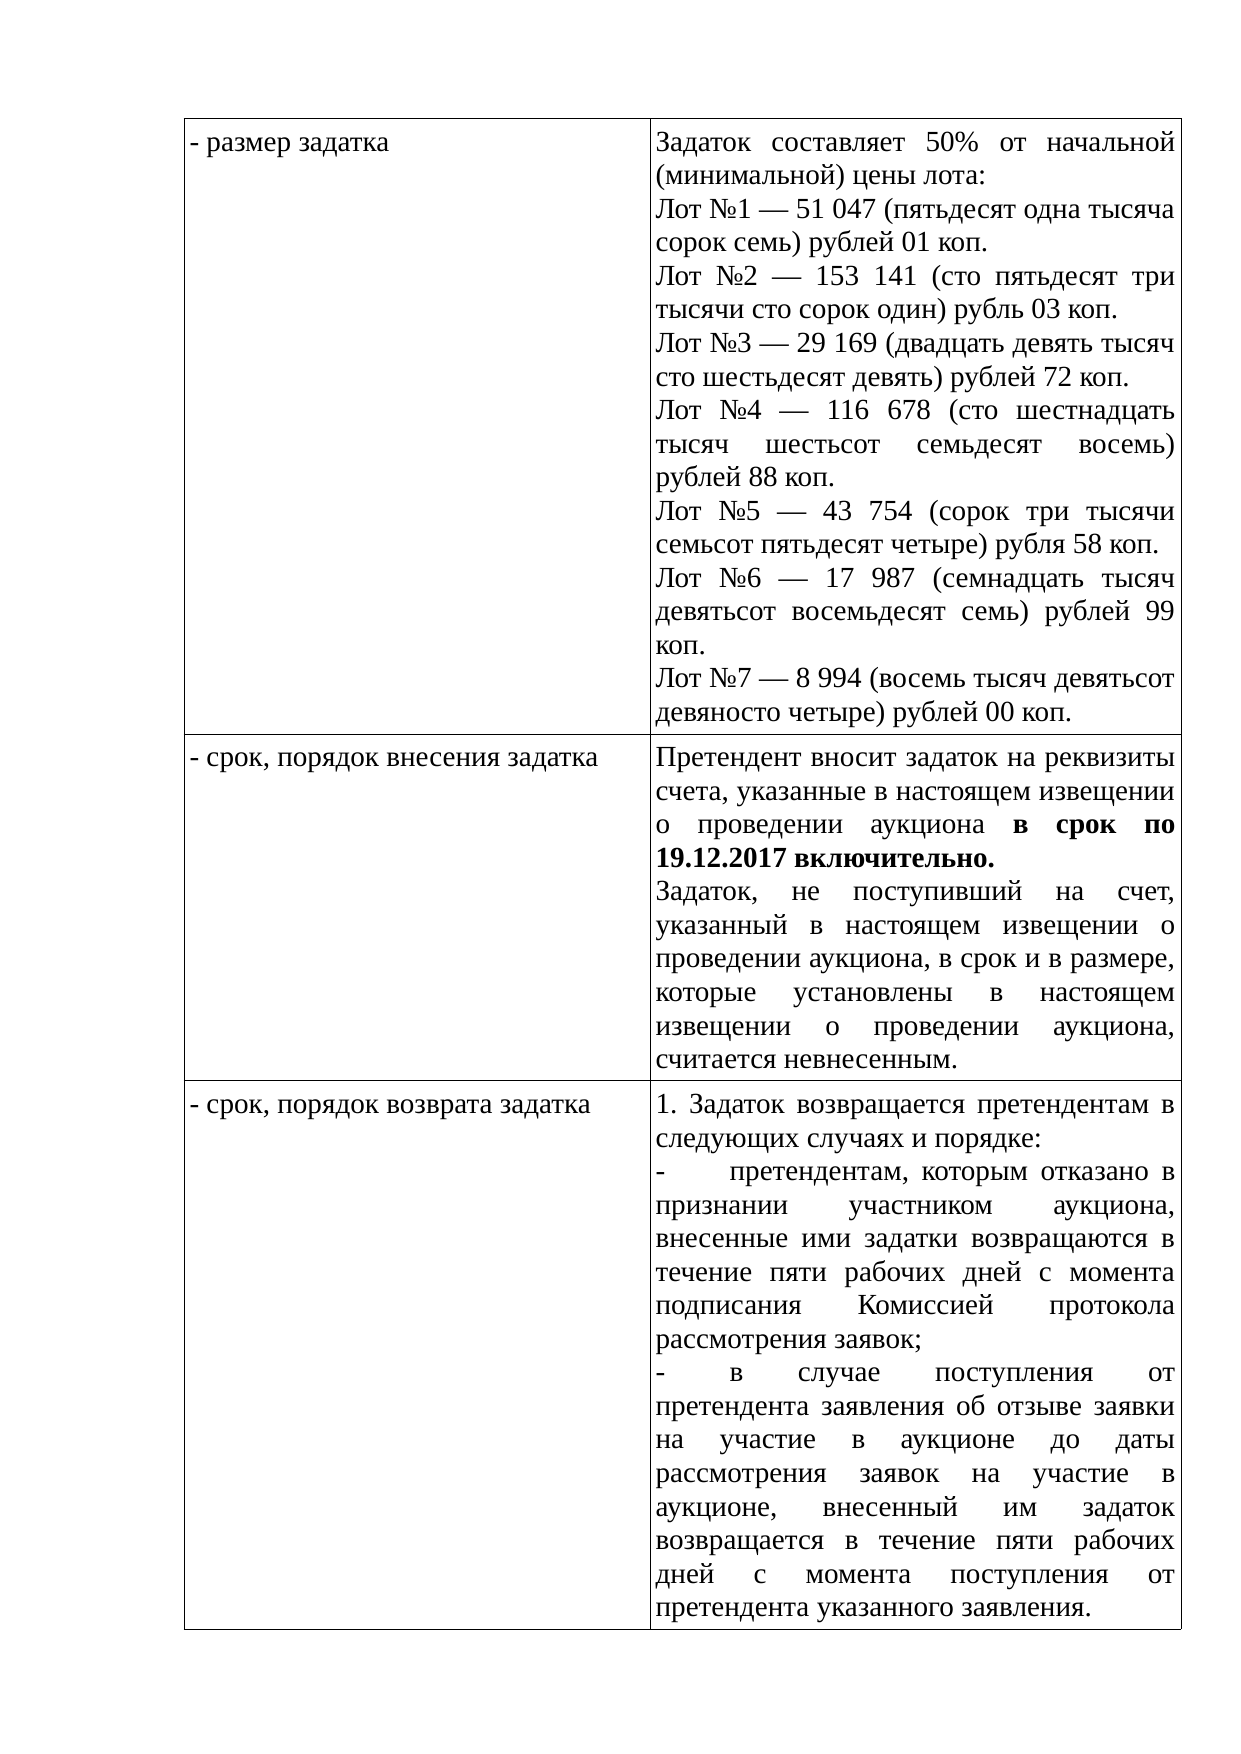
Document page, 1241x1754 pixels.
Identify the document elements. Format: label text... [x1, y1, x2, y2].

table_cell Претендент вносит задаток на реквизиты счета, указанные в настоящем извещении о проведении аукциона в срок по 19.12.2017 включительно. Задаток, не поступивший на счет, указанный в настоящем извещении о проведении аукциона, в срок и в размере, которые установлены в настоящем извещении о проведении аукциона, считается невнесенным. [651, 735, 1181, 1080]
table_cell - размер задатка [185, 119, 650, 733]
table_cell - срок, порядок возврата задатка [185, 1081, 650, 1629]
table_cell - срок, порядок внесения задатка [185, 735, 650, 1080]
table_cell 1. Задаток возвращается претендентам в следующих случаях и порядке: - претендентам, которым отказано в признании участником аукциона, внесенные ими задатки возвращаются в течение пяти рабочих дней с момента подписания Комиссией протокола рассмотрения заявок; - в случае поступления от претендента заявления об отзыве заявки на участие в аукционе до даты рассмотрения заявок на участие в аукционе, внесенный им задаток возвращается в течение пяти рабочих дней с момента поступления от претендента указанного заявления. [651, 1081, 1181, 1629]
table_cell Задаток составляет 50% от начальной (минимальной) цены лота: Лот №1 — 51 047 (пятьдесят одна тысяча сорок семь) рублей 01 коп. Лот №2 — 153 141 (сто пятьдесят три тысячи сто сорок один) рубль 03 коп. Лот №3 — 29 169 (двадцать девять тысяч сто шестьдесят девять) рублей 72 коп. Лот №4 — 116 678 (сто шестнадцать тысяч шестьсот семьдесят восемь) рублей 88 коп. Лот №5 — 43 754 (сорок три тысячи семьсот пятьдесят четыре) рубля 58 коп. Лот №6 — 17 987 (семнадцать тысяч девятьсот восемьдесят семь) рублей 99 коп. Лот №7 — 8 994 (восемь тысяч девятьсот девяносто четыре) рублей 00 коп. [651, 119, 1181, 733]
